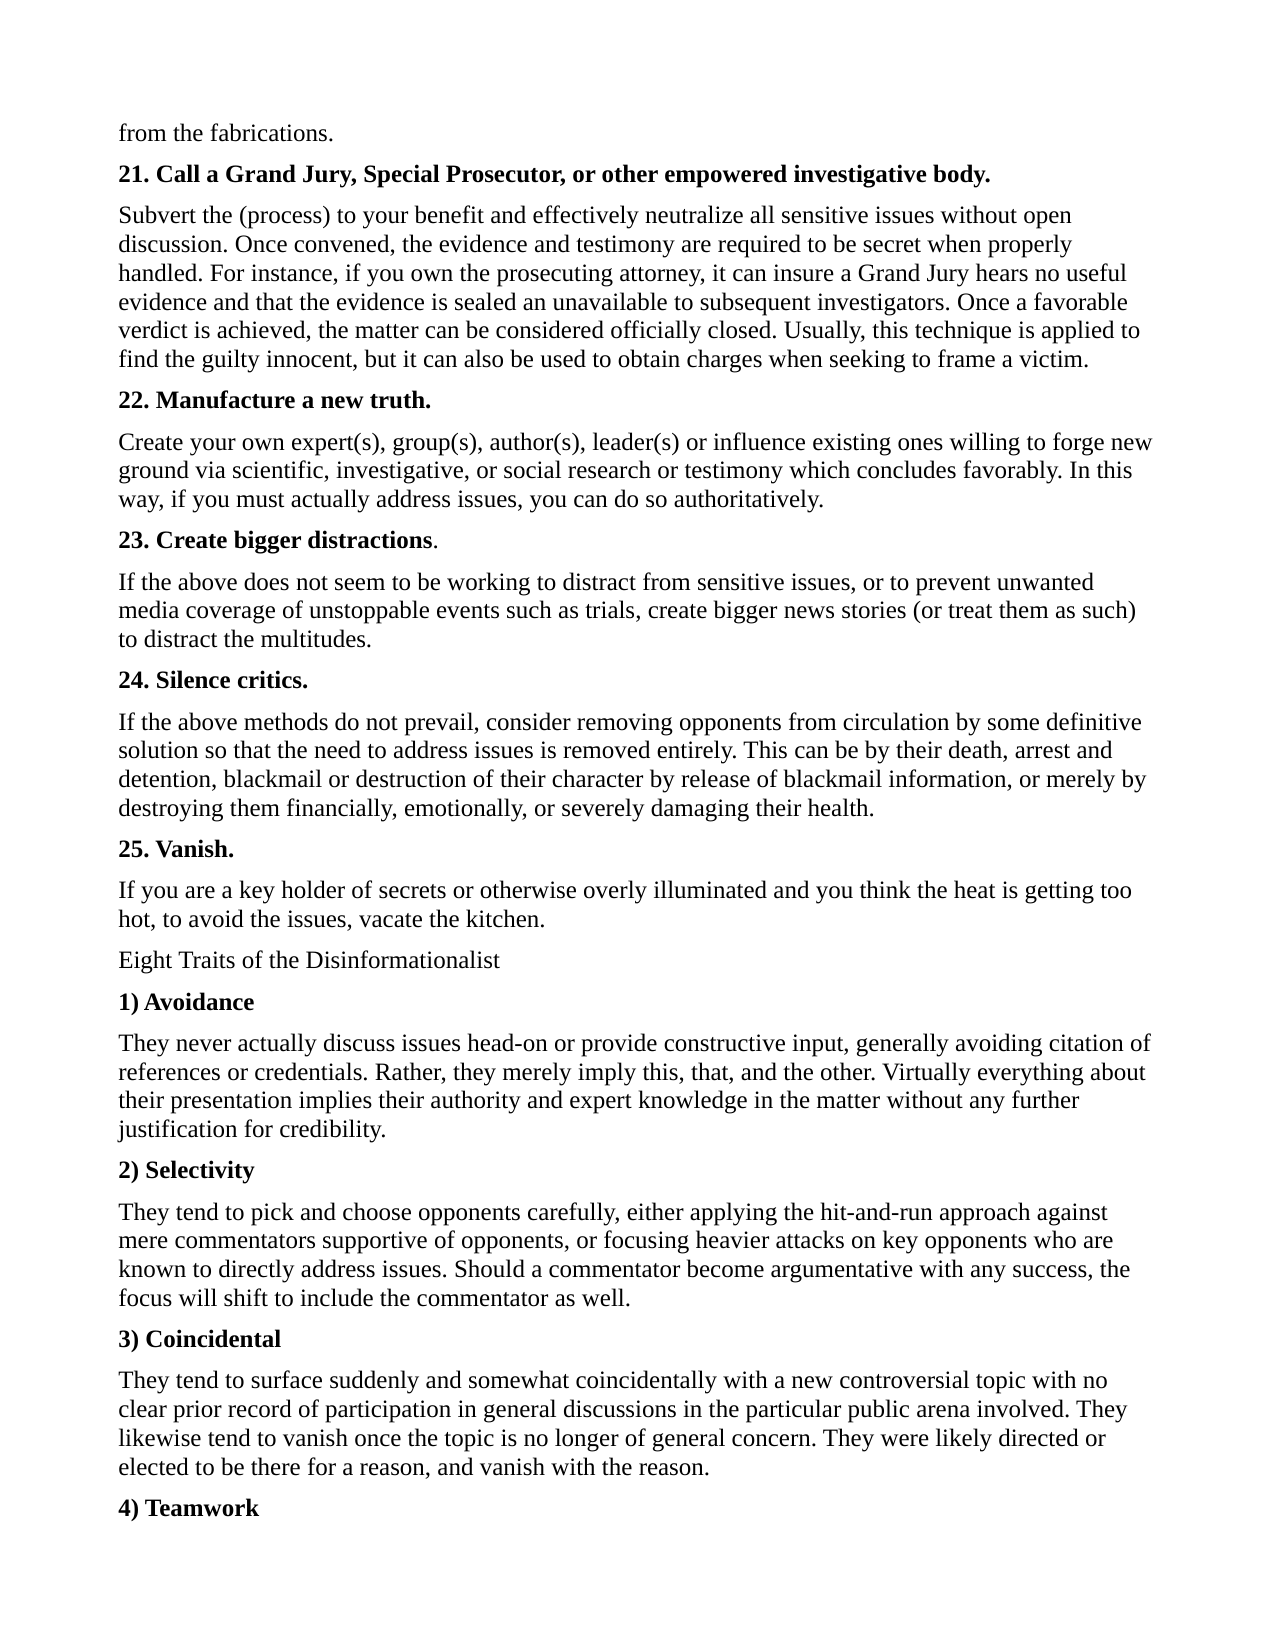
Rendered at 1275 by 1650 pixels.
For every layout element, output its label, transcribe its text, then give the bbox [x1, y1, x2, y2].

text 1) Avoidance [118, 987, 1157, 1016]
text 22. Manufacture a new truth. [118, 386, 1157, 414]
text 2) Selectivity [118, 1156, 1157, 1184]
text 21. Call a Grand Jury, Special Prosecutor, or other empowered investigative body. [118, 159, 1157, 188]
text 4) Teamwork [118, 1493, 1157, 1522]
text 25. Vanish. [118, 834, 1157, 863]
text Eight Traits of the Disinformationalist [118, 946, 1157, 974]
text If the above methods do not prevail, consider removing opponents from circulation by some definitive solution so that the need to address issues is removed entirely. This can be by their death, arrest and detention, blackmail or destruction of their character by release of blackmail information, or merely by destroying them financially, emotionally, or severely damaging their health. [118, 707, 1157, 822]
text They tend to surface suddenly and somewhat coincidentally with a new controversial topic with no clear prior record of participation in general discussions in the particular public arena involved. They likewise tend to vanish once the topic is no longer of general concern. They were likely directed or elected to be there for a reason, and vanish with the reason. [118, 1366, 1157, 1481]
text They never actually discuss issues head-on or provide constructive input, generally avoiding citation of references or credentials. Rather, they merely imply this, that, and the other. Virtually everything about their presentation implies their authority and expert knowledge in the matter without any further justification for credibility. [118, 1028, 1157, 1143]
text 3) Coincidental [118, 1324, 1157, 1353]
text 24. Silence critics. [118, 666, 1157, 694]
text They tend to pick and choose opponents carefully, either applying the hit-and-run approach against mere commentators supportive of opponents, or focusing heavier attacks on key opponents who are known to directly address issues. Should a commentator become argumentative with any success, the focus will shift to include the commentator as well. [118, 1197, 1157, 1312]
text from the fabrications. [118, 118, 1157, 147]
text 23. Create bigger distractions. [118, 526, 1157, 554]
text If you are a key holder of secrets or otherwise overly illuminated and you think the heat is getting too hot, to avoid the issues, vacate the kitchen. [118, 876, 1157, 933]
text Subvert the (process) to your benefit and effectively neutralize all sensitive issues without open discussion. Once convened, the evidence and testimony are required to be secret when properly handled. For instance, if you own the prosecuting attorney, it can insure a Grand Jury hears no useful evidence and that the evidence is sealed an unavailable to subsequent investigators. Once a favorable verdict is achieved, the matter can be considered officially closed. Usually, this technique is applied to find the guilty innocent, but it can also be used to obtain charges when seeking to frame a victim. [118, 201, 1157, 373]
text Create your own expert(s), group(s), author(s), leader(s) or influence existing ones willing to forge new ground via scientific, investigative, or social research or testimony which concludes favorably. In this way, if you must actually address issues, you can do so authoritatively. [118, 427, 1157, 513]
text If the above does not seem to be working to distract from sensitive issues, or to prevent unwanted media coverage of unstoppable events such as trials, create bigger news stories (or treat them as such) to distract the multitudes. [118, 567, 1157, 653]
